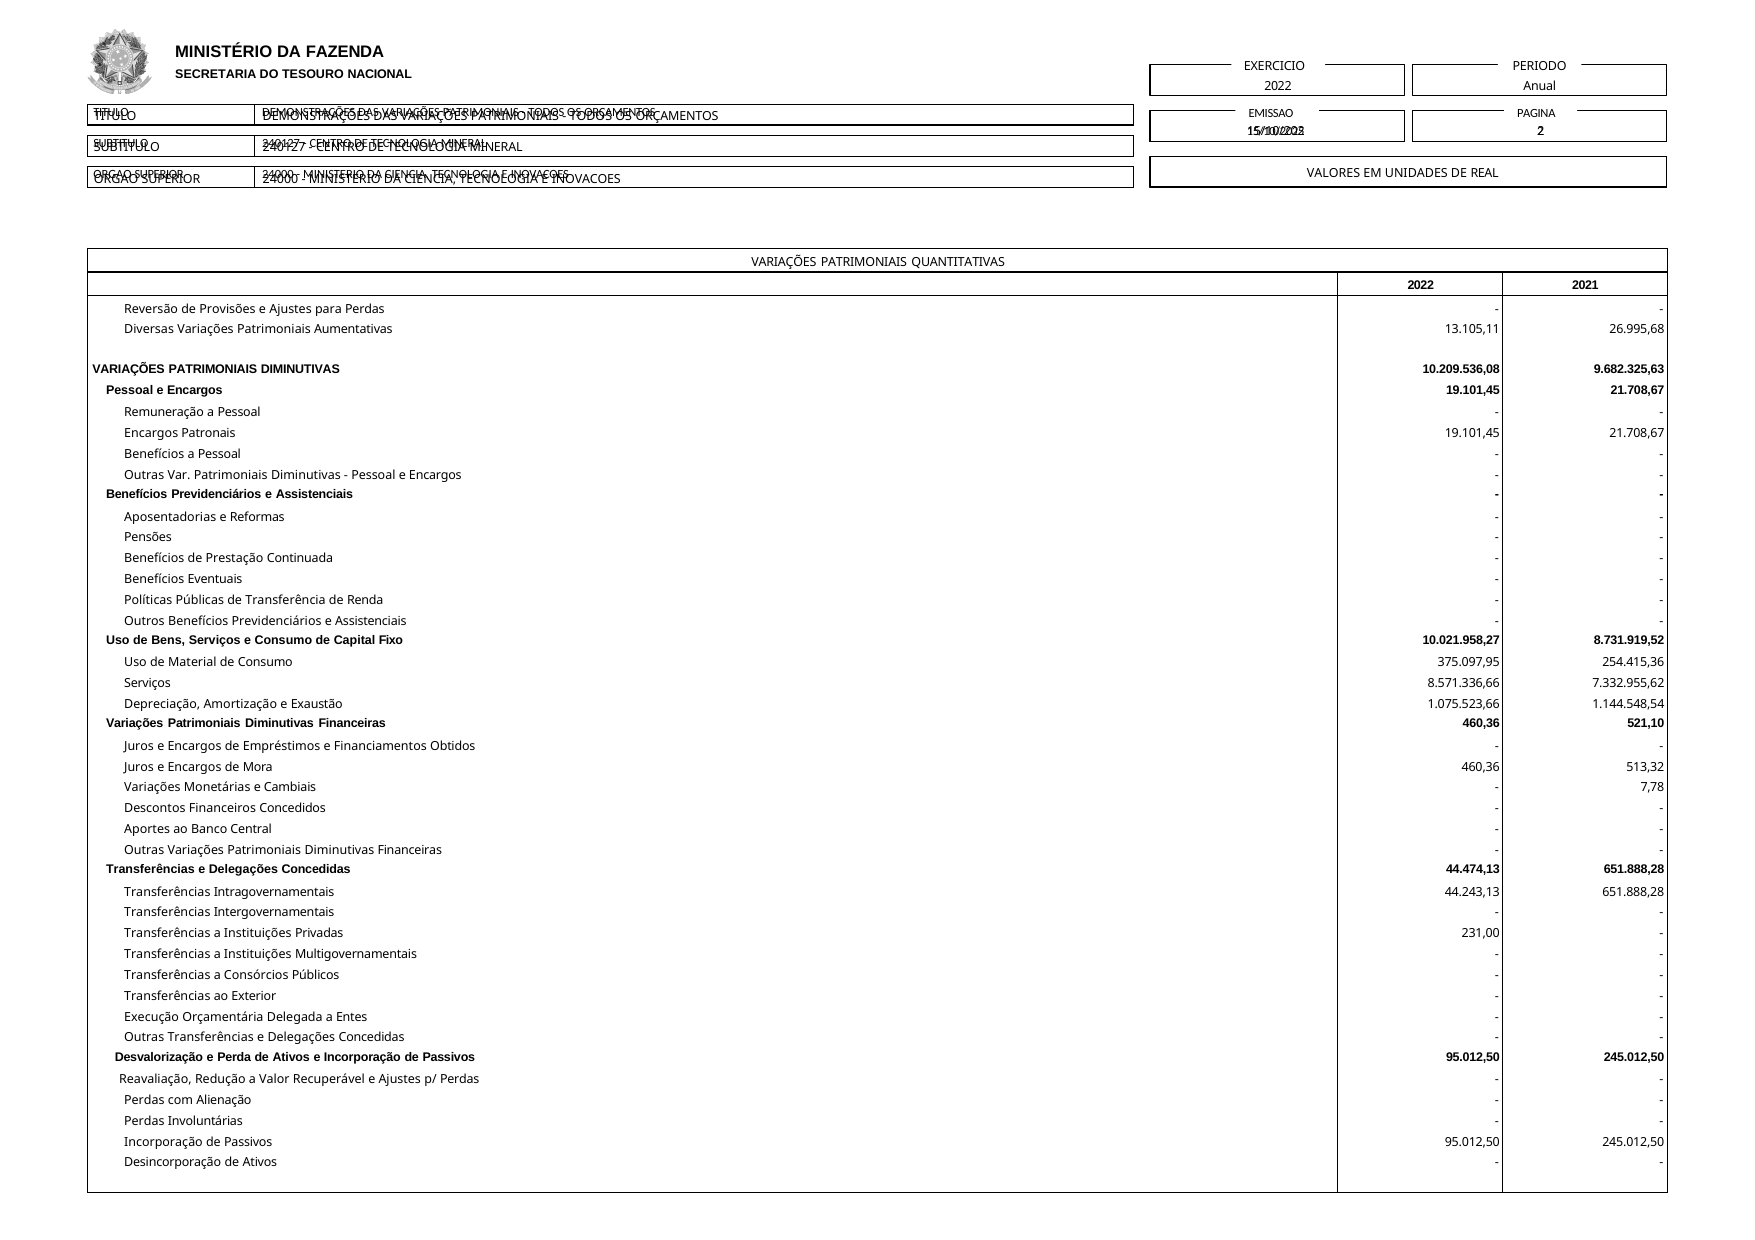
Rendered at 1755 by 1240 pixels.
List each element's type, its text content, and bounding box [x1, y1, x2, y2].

table_cell Transferências a Instituições Multigovernamentais [88, 942, 1337, 963]
table_cell - [1338, 1067, 1502, 1088]
table_cell - [1503, 588, 1667, 609]
table_cell - [1503, 984, 1667, 1005]
table_cell 513,32 [1503, 755, 1667, 776]
table_cell Variações Patrimoniais Diminutivas Financeiras [88, 713, 1337, 734]
table_cell 21.708,67 [1503, 380, 1667, 401]
table_cell - [1338, 776, 1502, 796]
table_cell Encargos Patronais [88, 421, 1337, 442]
table_cell - [1503, 1088, 1667, 1109]
table_cell 521,10 [1503, 713, 1667, 734]
table_cell Outras Variações Patrimoniais Diminutivas Financeiras [88, 838, 1337, 859]
table_cell - [1338, 796, 1502, 817]
table_cell Descontos Financeiros Concedidos [88, 796, 1337, 817]
table_cell - [1338, 505, 1502, 526]
table_cell Benefícios Eventuais [88, 567, 1337, 588]
table_cell - [1503, 838, 1667, 859]
table_cell Desincorporação de Ativos [88, 1151, 1337, 1192]
table_cell Outros Benefícios Previdenciários e Assistenciais [88, 609, 1337, 630]
table_cell - [1503, 484, 1667, 505]
table_cell Benefícios de Prestação Continuada [88, 546, 1337, 567]
table_cell Transferências e Delegações Concedidas [88, 859, 1337, 880]
table_cell 13.105,11 [1338, 317, 1502, 348]
table_cell - [1338, 1151, 1502, 1192]
table_cell - [1338, 296, 1502, 317]
table_cell 10.209.536,08 [1338, 349, 1502, 380]
table_cell 10.021.958,27 [1338, 630, 1502, 651]
table_cell 460,36 [1338, 713, 1502, 734]
table_cell Transferências a Instituições Privadas [88, 921, 1337, 942]
table_cell 245.012,50 [1503, 1130, 1667, 1151]
table_cell Uso de Bens, Serviços e Consumo de Capital Fixo [88, 630, 1337, 651]
table_cell 19.101,45 [1338, 380, 1502, 401]
table_cell - [1503, 734, 1667, 755]
table_cell - [1503, 1005, 1667, 1026]
table_cell - [1338, 734, 1502, 755]
table_cell 21.708,67 [1503, 421, 1667, 442]
table_cell Juros e Encargos de Empréstimos e Financiamentos Obtidos [88, 734, 1337, 755]
table_cell 254.415,36 [1503, 651, 1667, 671]
table_cell Reavaliação, Redução a Valor Recuperável e Ajustes p/ Perdas [88, 1067, 1337, 1088]
table_cell - [1338, 463, 1502, 484]
table_cell Aposentadorias e Reformas [88, 505, 1337, 526]
table_cell Reversão de Provisões e Ajustes para Perdas [88, 296, 1337, 317]
table_cell 231,00 [1338, 921, 1502, 942]
table_cell 8.731.919,52 [1503, 630, 1667, 651]
table_cell 245.012,50 [1503, 1046, 1667, 1067]
table_cell Aportes ao Banco Central [88, 817, 1337, 838]
table_cell 44.243,13 [1338, 880, 1502, 901]
table_cell Pessoal e Encargos [88, 380, 1337, 401]
table_cell 1.144.548,54 [1503, 692, 1667, 713]
table_cell [88, 273, 1337, 295]
table_cell - [1338, 901, 1502, 921]
table_cell Uso de Material de Consumo [88, 651, 1337, 671]
table_cell Variações Monetárias e Cambiais [88, 776, 1337, 796]
table_cell - [1338, 609, 1502, 630]
table_cell - [1338, 1026, 1502, 1046]
table_cell - [1503, 1151, 1667, 1192]
table_cell - [1503, 505, 1667, 526]
table_cell Remuneração a Pessoal [88, 401, 1337, 421]
table_cell - [1338, 1088, 1502, 1109]
table_cell Pensões [88, 526, 1337, 546]
table_cell - [1503, 1026, 1667, 1046]
table_cell - [1338, 567, 1502, 588]
table_cell Transferências Intergovernamentais [88, 901, 1337, 921]
table_cell 7,78 [1503, 776, 1667, 796]
table_cell 375.097,95 [1338, 651, 1502, 671]
table_cell 95.012,50 [1338, 1130, 1502, 1151]
table_cell - [1503, 546, 1667, 567]
table_cell Outras Var. Patrimoniais Diminutivas - Pessoal e Encargos [88, 463, 1337, 484]
table_cell 9.682.325,63 [1503, 349, 1667, 380]
table_cell - [1503, 796, 1667, 817]
table_cell - [1503, 526, 1667, 546]
table_cell - [1338, 1109, 1502, 1130]
table_cell Desvalorização e Perda de Ativos e Incorporação de Passivos [88, 1046, 1337, 1067]
table_cell - [1338, 546, 1502, 567]
table_cell - [1503, 942, 1667, 963]
table_cell - [1338, 984, 1502, 1005]
table_cell - [1338, 588, 1502, 609]
table_cell - [1338, 1005, 1502, 1026]
table_cell - [1338, 442, 1502, 463]
table_cell - [1503, 963, 1667, 984]
table_cell - [1503, 609, 1667, 630]
table_cell 651.888,28 [1503, 880, 1667, 901]
table_cell Depreciação, Amortização e Exaustão [88, 692, 1337, 713]
table_cell 95.012,50 [1338, 1046, 1502, 1067]
table_cell - [1338, 526, 1502, 546]
table_cell - [1503, 463, 1667, 484]
table_cell - [1338, 401, 1502, 421]
table_cell Outras Transferências e Delegações Concedidas [88, 1026, 1337, 1046]
table_cell VARIAÇÕES PATRIMONIAIS DIMINUTIVAS [88, 349, 1337, 380]
table_cell 1.075.523,66 [1338, 692, 1502, 713]
table_cell 7.332.955,62 [1503, 671, 1667, 692]
table_cell Incorporação de Passivos [88, 1130, 1337, 1151]
table_cell - [1338, 838, 1502, 859]
table_header VARIAÇÕES PATRIMONIAIS QUANTITATIVAS [88, 249, 1667, 271]
table_cell - [1338, 963, 1502, 984]
table_cell - [1503, 442, 1667, 463]
table_cell Perdas com Alienação [88, 1088, 1337, 1109]
table_cell - [1338, 817, 1502, 838]
table_cell Juros e Encargos de Mora [88, 755, 1337, 776]
table_cell - [1503, 567, 1667, 588]
table_cell Transferências a Consórcios Públicos [88, 963, 1337, 984]
table_cell Políticas Públicas de Transferência de Renda [88, 588, 1337, 609]
table_cell 460,36 [1338, 755, 1502, 776]
table_cell - [1503, 817, 1667, 838]
table_cell 44.474,13 [1338, 859, 1502, 880]
table_cell - [1338, 484, 1502, 505]
table_cell - [1338, 942, 1502, 963]
table_cell - [1503, 901, 1667, 921]
table_cell 8.571.336,66 [1338, 671, 1502, 692]
table_cell Transferências ao Exterior [88, 984, 1337, 1005]
table_cell Benefícios Previdenciários e Assistenciais [88, 484, 1337, 505]
table_cell 2022 [1338, 273, 1502, 295]
table_cell - [1503, 1109, 1667, 1130]
table_cell 26.995,68 [1503, 317, 1667, 348]
text VALORES EM UNIDADES DE REAL [1307, 164, 1666, 181]
table_cell - [1503, 921, 1667, 942]
table_cell 19.101,45 [1338, 421, 1502, 442]
table_cell - [1503, 401, 1667, 421]
table_cell Serviços [88, 671, 1337, 692]
table_cell - [1503, 1067, 1667, 1088]
table_cell Execução Orçamentária Delegada a Entes [88, 1005, 1337, 1026]
table_cell Diversas Variações Patrimoniais Aumentativas [88, 317, 1337, 348]
table_cell 2021 [1503, 273, 1667, 295]
table_cell Perdas Involuntárias [88, 1109, 1337, 1130]
table_cell - [1503, 296, 1667, 317]
table_cell Transferências Intragovernamentais [88, 880, 1337, 901]
table_cell 651.888,28 [1503, 859, 1667, 880]
table_cell Benefícios a Pessoal [88, 442, 1337, 463]
